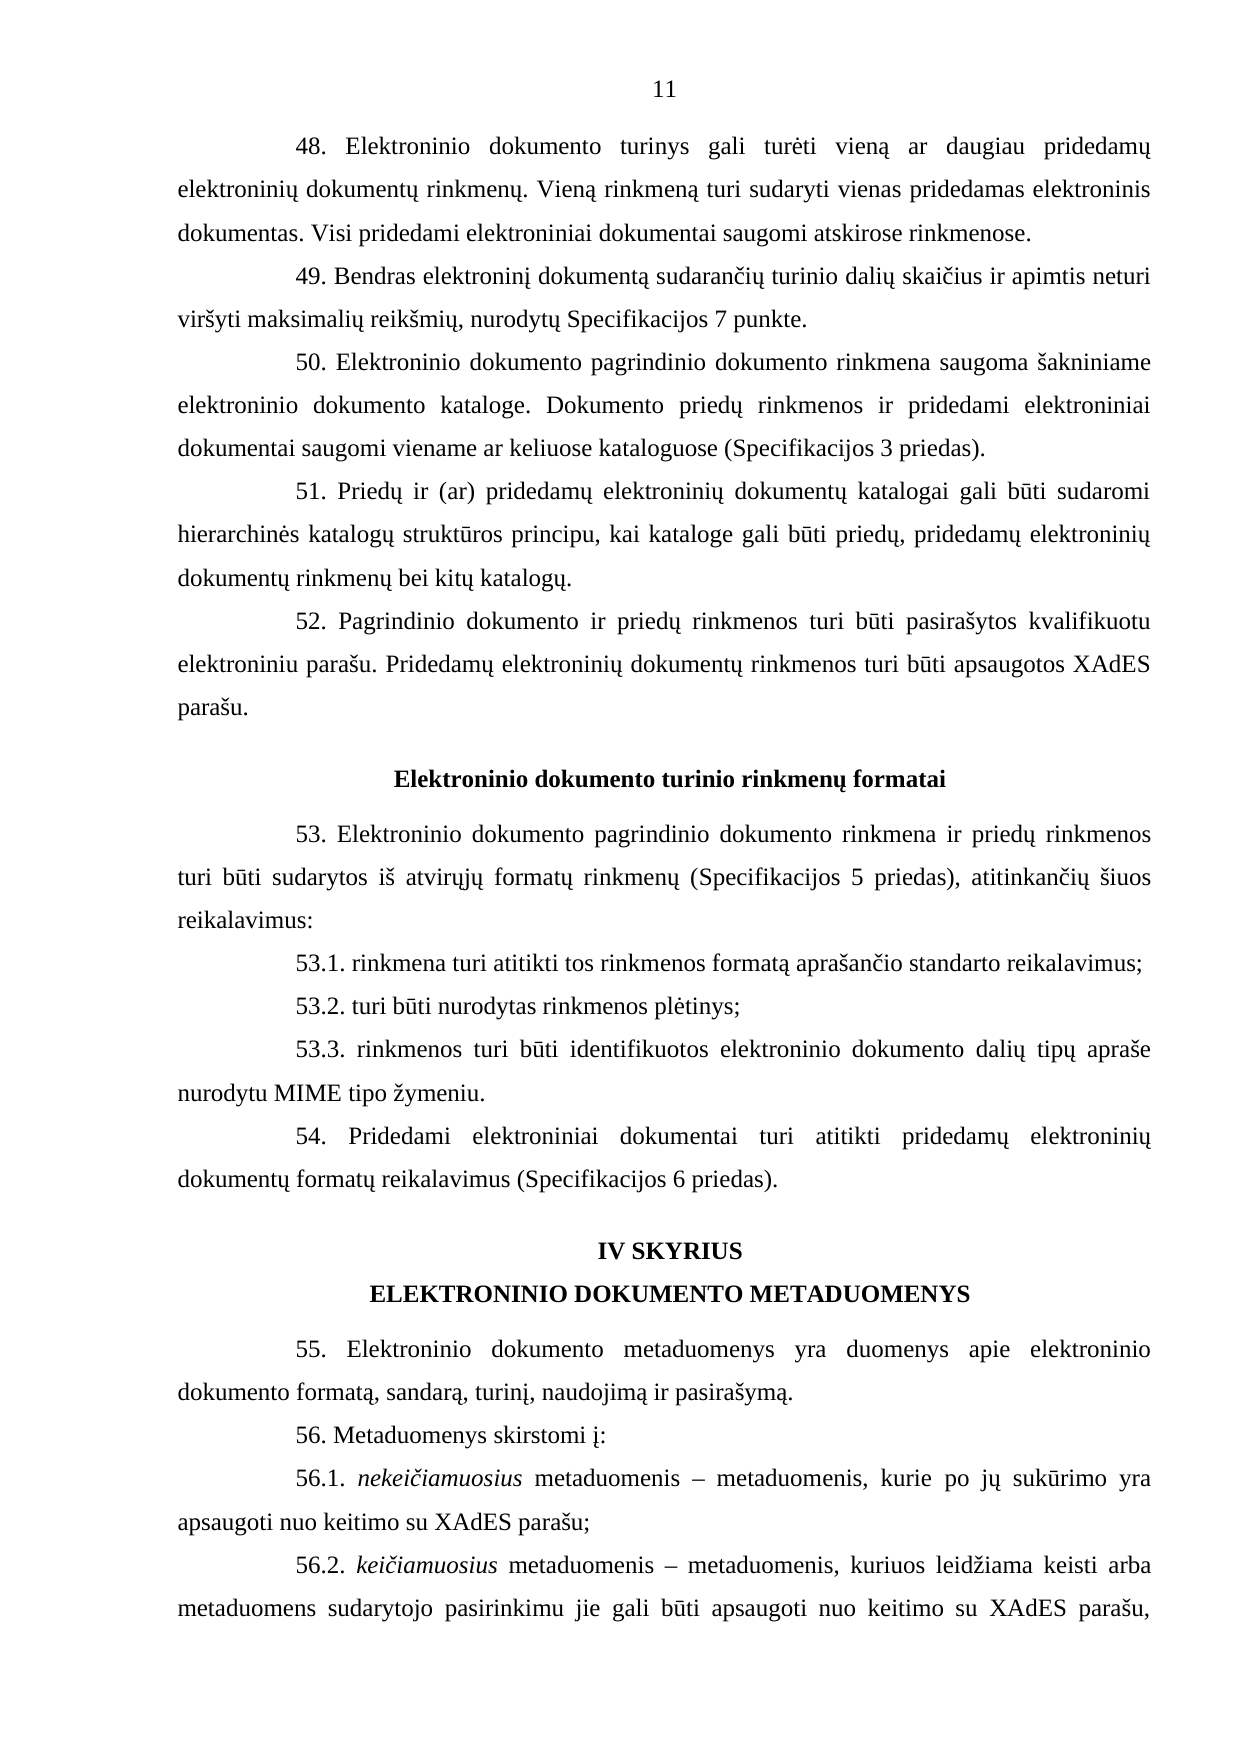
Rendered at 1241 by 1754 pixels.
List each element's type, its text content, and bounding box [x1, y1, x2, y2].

text 53.1. rinkmena turi atitikti tos rinkmenos formatą aprašančio standarto reikalavimus; [177, 948, 1152, 977]
text 52. Pagrindinio dokumento ir priedų rinkmenos turi būti pasirašytos kvalifikuotu elektroniniu parašu. Pridedamų elektroninių dokumentų rinkmenos turi būti apsaugotos XAdES parašu. [177, 606, 1152, 721]
text 53. Elektroninio dokumento pagrindinio dokumento rinkmena ir priedų rinkmenos turi būti sudarytos iš atvirųjų formatų rinkmenų (Specifikacijos 5 priedas), atitinkančių šiuos reikalavimus: [177, 819, 1152, 934]
text 53.2. turi būti nurodytas rinkmenos plėtinys; [177, 991, 1152, 1020]
text 56. Metaduomenys skirstomi į: [177, 1420, 1152, 1449]
text 54. Pridedami elektroniniai dokumentai turi atitikti pridedamų elektroninių dokumentų formatų reikalavimus (Specifikacijos 6 priedas). [177, 1121, 1152, 1193]
text 55. Elektroninio dokumento metaduomenys yra duomenys apie elektroninio dokumento formatą, sandarą, turinį, naudojimą ir pasirašymą. [177, 1334, 1152, 1406]
text 48. Elektroninio dokumento turinys gali turėti vieną ar daugiau pridedamų elektroninių dokumentų rinkmenų. Vieną rinkmeną turi sudaryti vienas pridedamas elektroninis dokumentas. Visi pridedami elektroniniai dokumentai saugomi atskirose rinkmenose. [177, 131, 1152, 246]
text Elektroninio dokumento turinio rinkmenų formatai [177, 764, 1163, 793]
text 56.1. nekeičiamuosius metaduomenis – metaduomenis, kurie po jų sukūrimo yra apsaugoti nuo keitimo su XAdES parašu; [177, 1463, 1152, 1535]
text 49. Bendras elektroninį dokumentą sudarančių turinio dalių skaičius ir apimtis neturi viršyti maksimalių reikšmių, nurodytų Specifikacijos 7 punkte. [177, 261, 1152, 333]
text 56.2. keičiamuosius metaduomenis – metaduomenis, kuriuos leidžiama keisti arba metaduomens sudarytojo pasirinkimu jie gali būti apsaugoti nuo keitimo su XAdES parašu, [177, 1550, 1152, 1622]
text 51. Priedų ir (ar) pridedamų elektroninių dokumentų katalogai gali būti sudaromi hierarchinės katalogų struktūros principu, kai kataloge gali būti priedų, pridedamų elektroninių dokumentų rinkmenų bei kitų katalogų. [177, 476, 1152, 591]
text IV SKYRIUS ELEKTRONINIO DOKUMENTO Metaduomenys [177, 1236, 1163, 1308]
text 53.3. rinkmenos turi būti identifikuotos elektroninio dokumento dalių tipų apraše nurodytu MIME tipo žymeniu. [177, 1034, 1152, 1106]
text 50. Elektroninio dokumento pagrindinio dokumento rinkmena saugoma šakniniame elektroninio dokumento kataloge. Dokumento priedų rinkmenos ir pridedami elektroniniai dokumentai saugomi viename ar keliuose kataloguose (Specifikacijos 3 priedas). [177, 347, 1152, 462]
